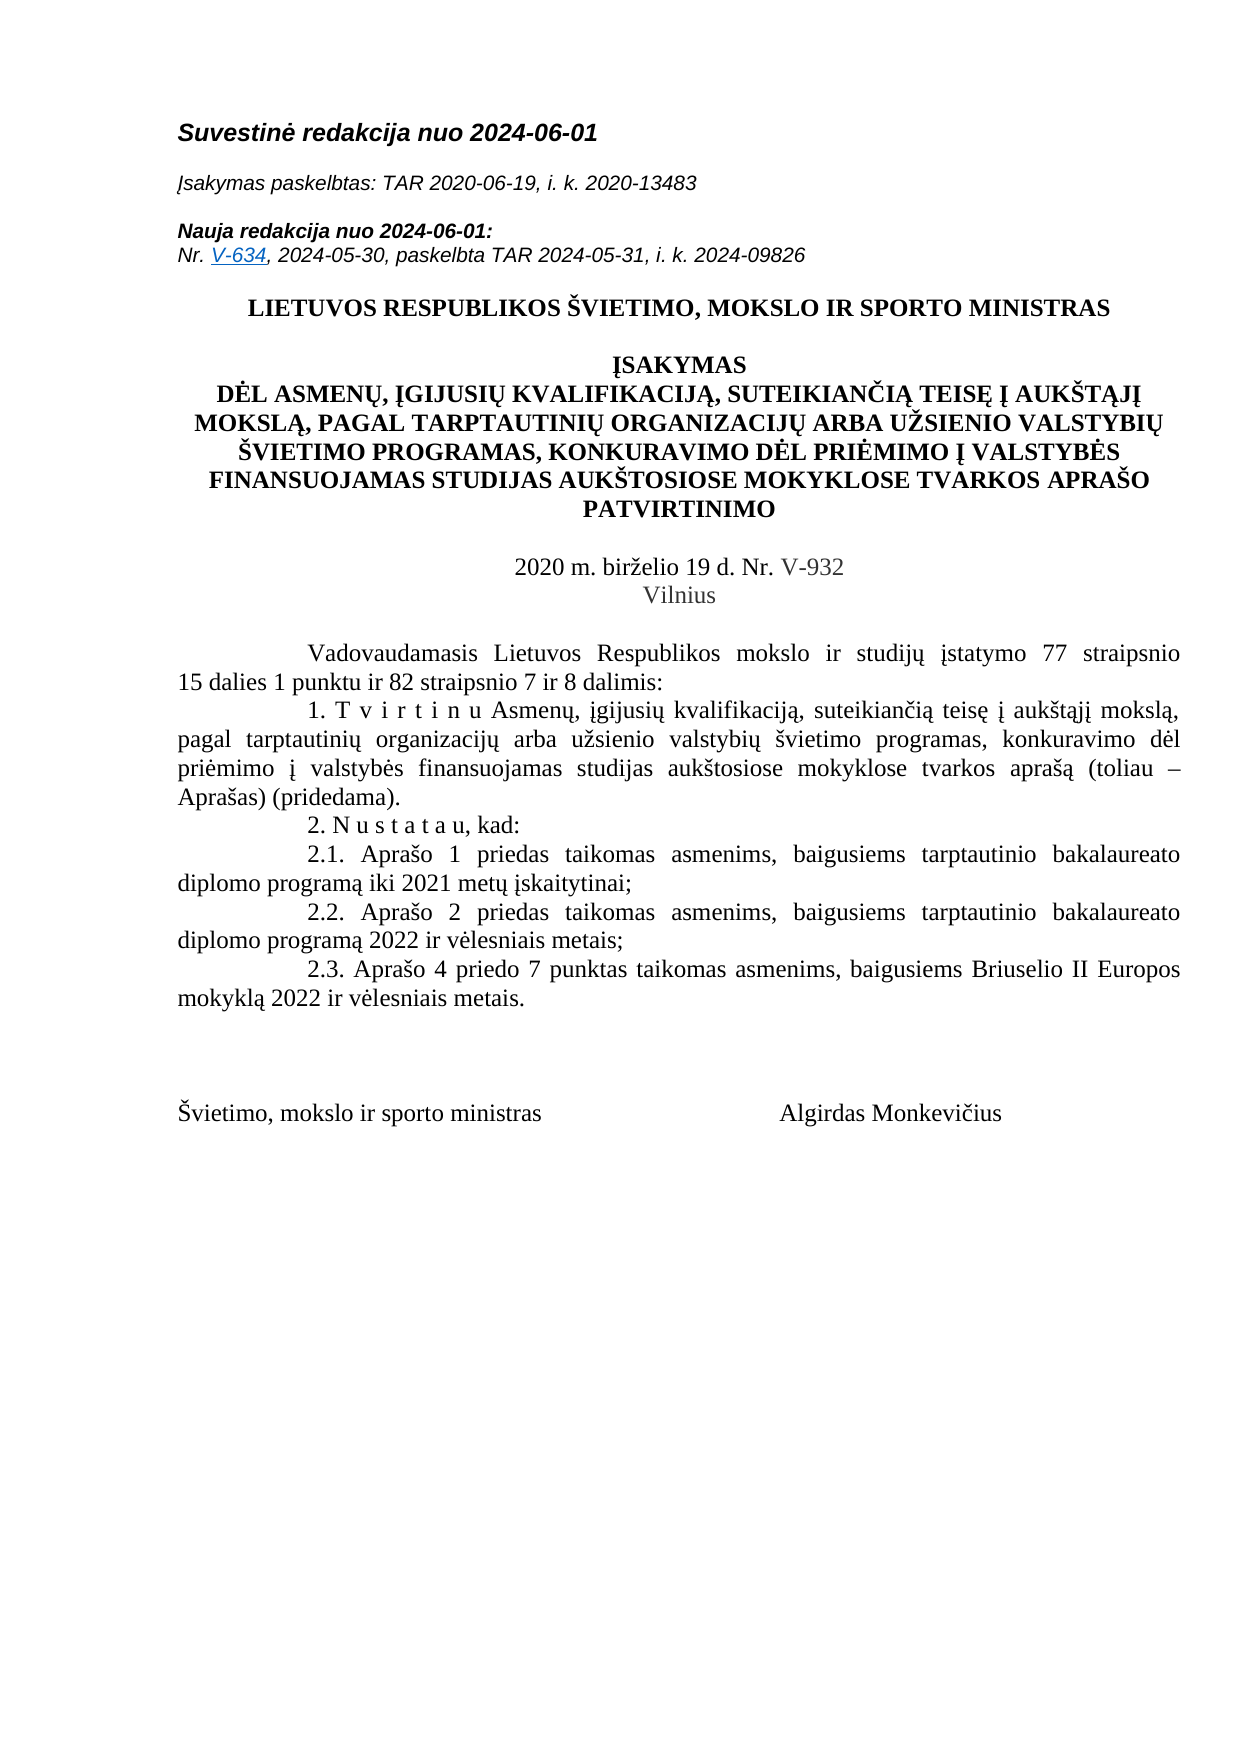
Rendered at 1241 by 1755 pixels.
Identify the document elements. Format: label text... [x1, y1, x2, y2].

text Vadovaudamasis Lietuvos Respublikos mokslo ir studijų įstatymo 77 straipsnio 15 dalies 1 punktu ir 82 straipsnio 7 ir 8 dalimis: [177, 638, 1181, 696]
text Suvestinė redakcija nuo 2024-06-01 [177, 118, 1181, 147]
text Įsakymas paskelbtas: TAR 2020-06-19, i. k. 2020-13483 [177, 171, 1181, 195]
text Švietimo, mokslo ir sporto ministras Algirdas Monkevičius [177, 1098, 1181, 1127]
text DĖL ASMENŲ, ĮGIJUSIŲ KVALIFIKACIJĄ, SUTEIKIANČIĄ TEISĘ Į AUKŠTĄJĮ MOKSLĄ, PAGAL TARPTAUTINIŲ ORGANIZACIJŲ ARBA UŽSIENIO VALSTYBIŲ ŠVIETIMO PROGRAMAS, KONKURAVIMO DĖL PRIĖMIMO Į VALSTYBĖS FINANSUOJAMAS STUDIJAS AUKŠTOSIOSE MOKYKLOSE TVARKOS APRAŠO PATVIRTINIMO [177, 379, 1181, 523]
text Nauja redakcija nuo 2024-06-01: [177, 219, 1181, 243]
text 1. T v i r t i n u Asmenų, įgijusių kvalifikaciją, suteikiančią teisę į aukštąjį mokslą, pagal tarptautinių organizacijų arba užsienio valstybių švietimo programas, konkuravimo dėl priėmimo į valstybės finansuojamas studijas aukštosiose mokyklose tvarkos aprašą (toliau – Aprašas) (pridedama). [177, 696, 1181, 811]
text 2.3. Aprašo 4 priedo 7 punktas taikomas asmenims, baigusiems Briuselio II Europos mokyklą 2022 ir vėlesniais metais. [177, 954, 1181, 1012]
text LIETUVOS RESPUBLIKOS ŠVIETIMO, MOKSLO IR SPORTO MINISTRAS [177, 293, 1181, 322]
text 2. N u s t a t a u, kad: [177, 811, 1181, 839]
text 2.2. Aprašo 2 priedas taikomas asmenims, baigusiems tarptautinio bakalaureato diplomo programą 2022 ir vėlesniais metais; [177, 897, 1181, 954]
text 2020 m. birželio 19 d. Nr. V-932 [177, 552, 1181, 581]
text 2.1. Aprašo 1 priedas taikomas asmenims, baigusiems tarptautinio bakalaureato diplomo programą iki 2021 metų įskaitytinai; [177, 839, 1181, 897]
text ĮSAKYMAS [177, 351, 1181, 379]
text Vilnius [177, 581, 1181, 609]
text Nr. V-634, 2024-05-30, paskelbta TAR 2024-05-31, i. k. 2024-09826 [177, 243, 1181, 267]
